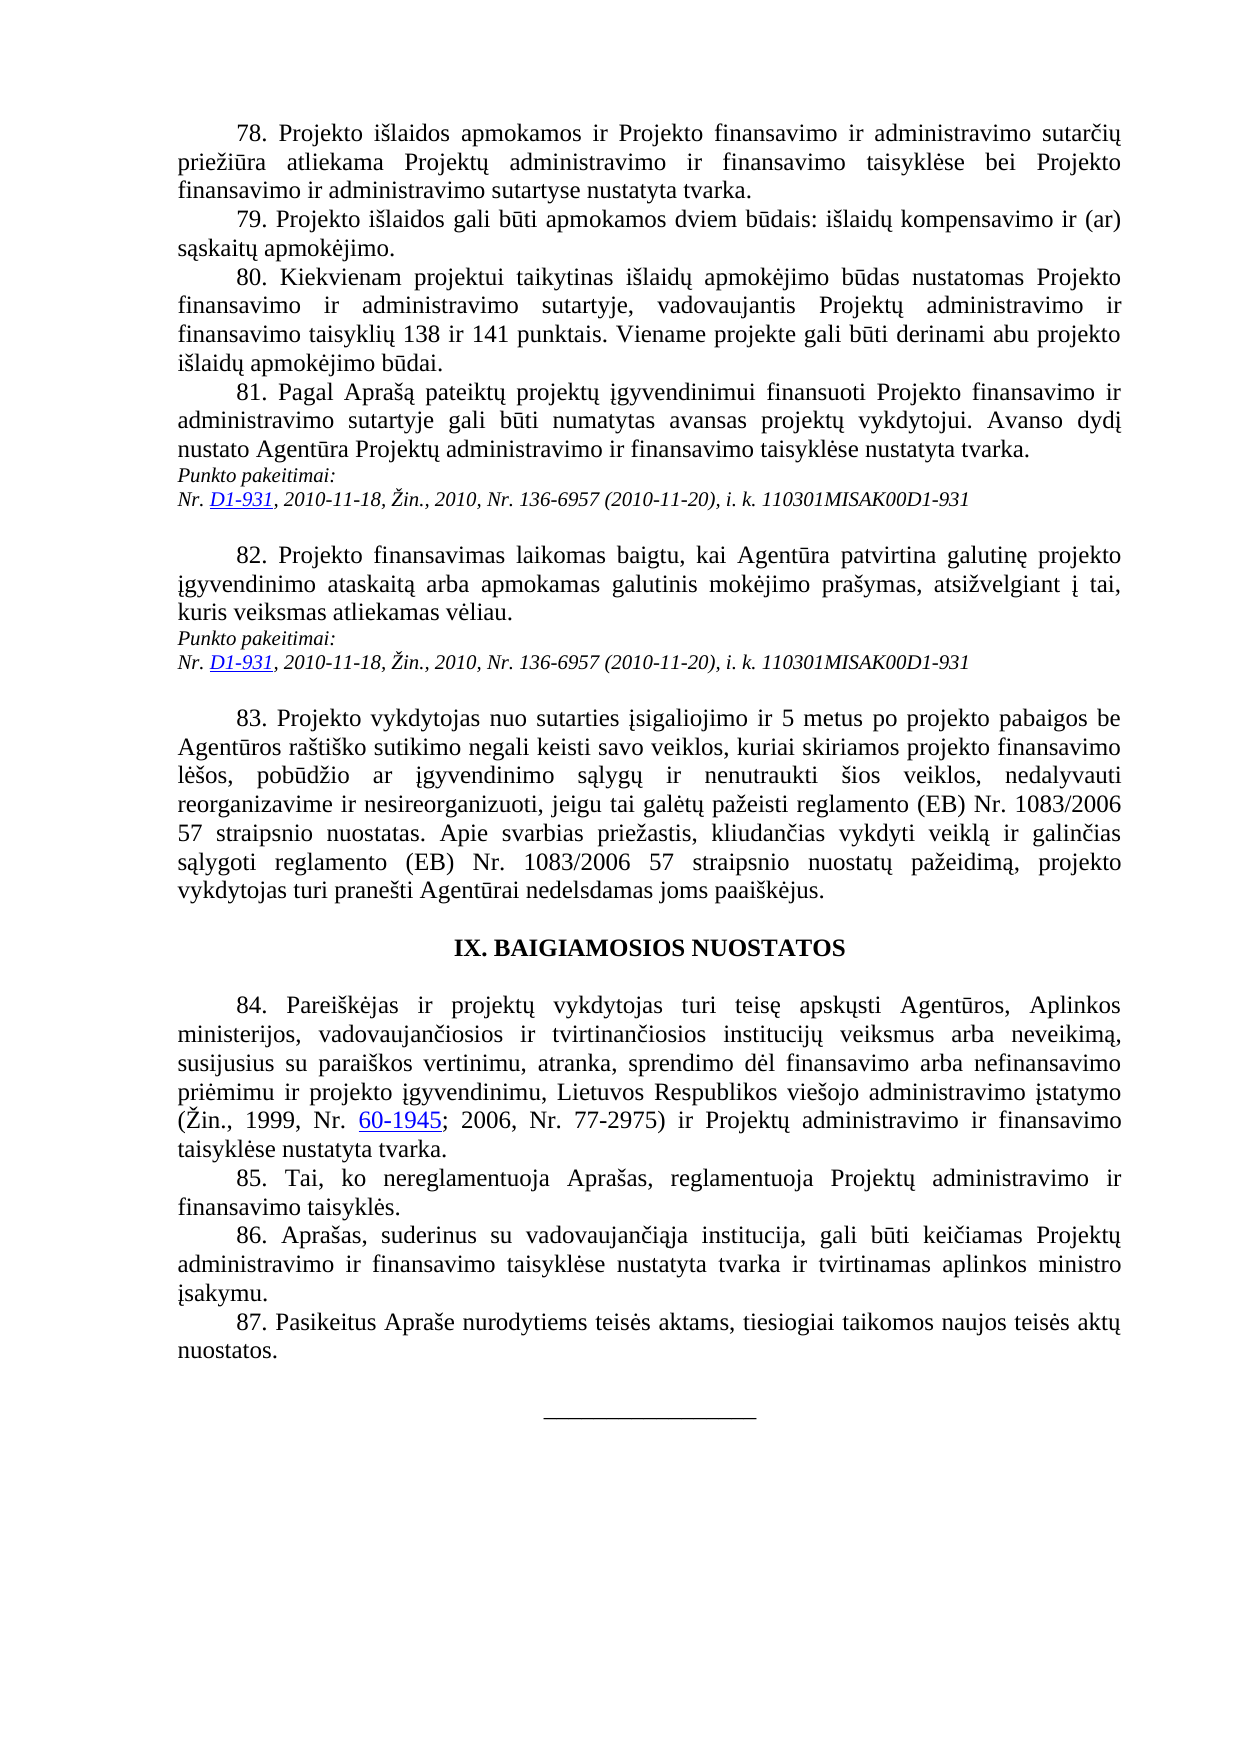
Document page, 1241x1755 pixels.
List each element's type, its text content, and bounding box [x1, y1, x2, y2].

text Nr. D1-931, 2010-11-18, Žin., 2010, Nr. 136-6957 (2010-11-20), i. k. 110301MISAK00D1-931 [177, 487, 1122, 511]
text _________________ [177, 1393, 1122, 1422]
text 82. Projekto finansavimas laikomas baigtu, kai Agentūra patvirtina galutinę projekto įgyvendinimo ataskaitą arba apmokamas galutinis mokėjimo prašymas, atsižvelgiant į tai, kuris veiksmas atliekamas vėliau. [177, 540, 1122, 626]
text Nr. D1-931, 2010-11-18, Žin., 2010, Nr. 136-6957 (2010-11-20), i. k. 110301MISAK00D1-931 [177, 650, 1122, 674]
text 81. Pagal Aprašą pateiktų projektų įgyvendinimui finansuoti Projekto finansavimo ir administravimo sutartyje gali būti numatytas avansas projektų vykdytojui. Avanso dydį nustato Agentūra Projektų administravimo ir finansavimo taisyklėse nustatyta tvarka. [177, 377, 1122, 463]
text IX. BAIGIAMOSIOS NUOSTATOS [177, 933, 1122, 962]
text Punkto pakeitimai: [177, 463, 1122, 487]
text 86. Aprašas, suderinus su vadovaujančiąja institucija, gali būti keičiamas Projektų administravimo ir finansavimo taisyklėse nustatyta tvarka ir tvirtinamas aplinkos ministro įsakymu. [177, 1221, 1122, 1307]
text 79. Projekto išlaidos gali būti apmokamos dviem būdais: išlaidų kompensavimo ir (ar) sąskaitų apmokėjimo. [177, 204, 1122, 262]
text 84. Pareiškėjas ir projektų vykdytojas turi teisę apskųsti Agentūros, Aplinkos ministerijos, vadovaujančiosios ir tvirtinančiosios institucijų veiksmus arba neveikimą, susijusius su paraiškos vertinimu, atranka, sprendimo dėl finansavimo arba nefinansavimo priėmimu ir projekto įgyvendinimu, Lietuvos Respublikos viešojo administravimo įstatymo (Žin., 1999, Nr. 60-1945; 2006, Nr. 77-2975) ir Projektų administravimo ir finansavimo taisyklėse nustatyta tvarka. [177, 991, 1122, 1163]
text 83. Projekto vykdytojas nuo sutarties įsigaliojimo ir 5 metus po projekto pabaigos be Agentūros raštiško sutikimo negali keisti savo veiklos, kuriai skiriamos projekto finansavimo lėšos, pobūdžio ar įgyvendinimo sąlygų ir nenutraukti šios veiklos, nedalyvauti reorganizavime ir nesireorganizuoti, jeigu tai galėtų pažeisti reglamento (EB) Nr. 1083/2006 57 straipsnio nuostatas. Apie svarbias priežastis, kliudančias vykdyti veiklą ir galinčias sąlygoti reglamento (EB) Nr. 1083/2006 57 straipsnio nuostatų pažeidimą, projekto vykdytojas turi pranešti Agentūrai nedelsdamas joms paaiškėjus. [177, 703, 1122, 904]
text 85. Tai, ko nereglamentuoja Aprašas, reglamentuoja Projektų administravimo ir finansavimo taisyklės. [177, 1163, 1122, 1221]
text 87. Pasikeitus Apraše nurodytiems teisės aktams, tiesiogiai taikomos naujos teisės aktų nuostatos. [177, 1307, 1122, 1364]
text Punkto pakeitimai: [177, 626, 1122, 650]
text 80. Kiekvienam projektui taikytinas išlaidų apmokėjimo būdas nustatomas Projekto finansavimo ir administravimo sutartyje, vadovaujantis Projektų administravimo ir finansavimo taisyklių 138 ir 141 punktais. Viename projekte gali būti derinami abu projekto išlaidų apmokėjimo būdai. [177, 262, 1122, 377]
text 78. Projekto išlaidos apmokamos ir Projekto finansavimo ir administravimo sutarčių priežiūra atliekama Projektų administravimo ir finansavimo taisyklėse bei Projekto finansavimo ir administravimo sutartyse nustatyta tvarka. [177, 118, 1122, 204]
